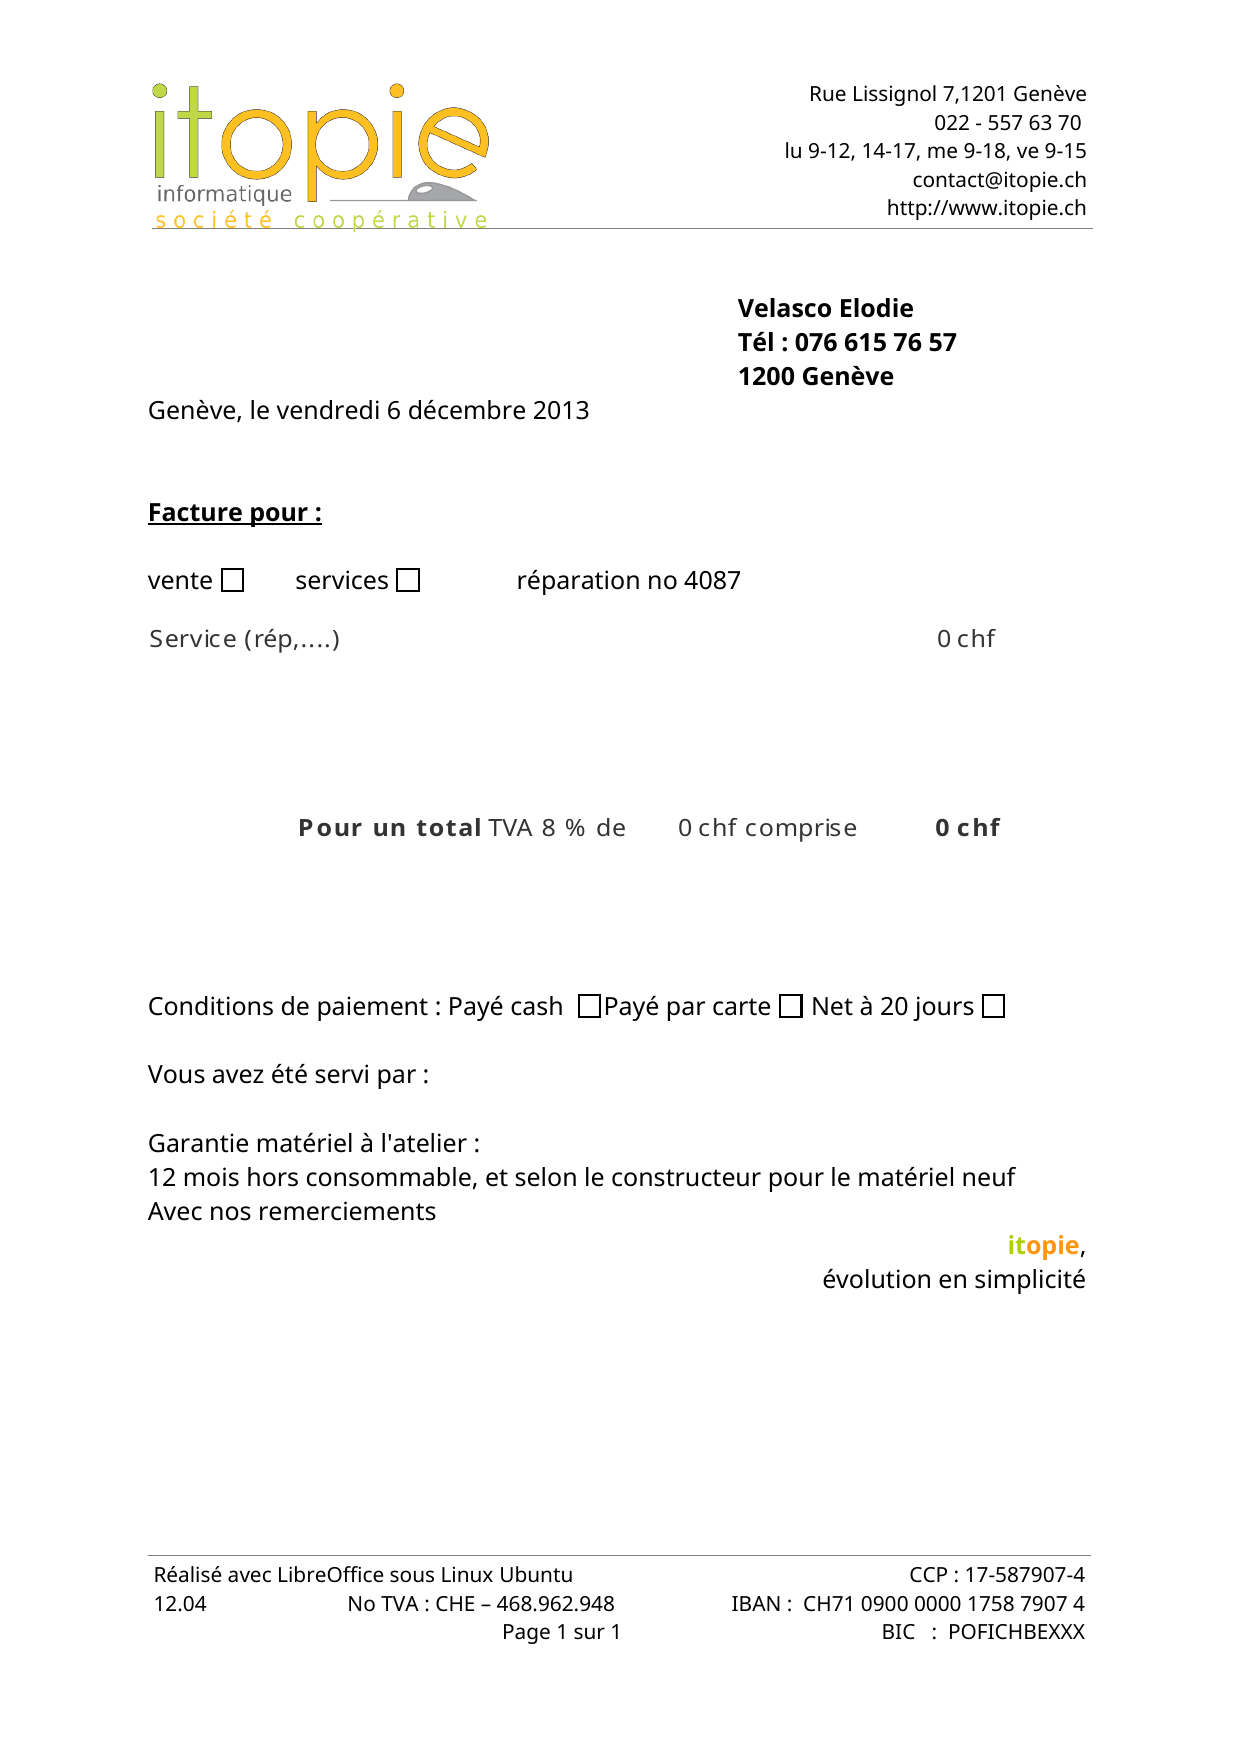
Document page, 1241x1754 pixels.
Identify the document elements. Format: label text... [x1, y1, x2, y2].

text Velasco Elodie [148, 290, 1093, 324]
text 1200 Genève [148, 358, 1093, 392]
text Vous avez été servi par : [148, 1057, 1093, 1091]
text Garantie matériel à l'atelier : [148, 1125, 1093, 1159]
text vente services réparation no 4087 [148, 563, 1093, 597]
text Conditions de paiement : Payé cash Payé par carte Net à 20 jours [148, 989, 1093, 1023]
text Genève, le vendredi 6 décembre 2013 [148, 392, 1093, 427]
text Avec nos remerciements [148, 1193, 1093, 1227]
text 12 mois hors consommable, et selon le constructeur pour le matériel neuf [148, 1159, 1093, 1193]
text Facture pour : [148, 495, 1093, 529]
text évolution en simplicité [148, 1262, 1093, 1296]
text itopie, [148, 1227, 1093, 1262]
text Tél : 076 615 76 57 [148, 324, 1093, 358]
picture [138, 72, 500, 244]
